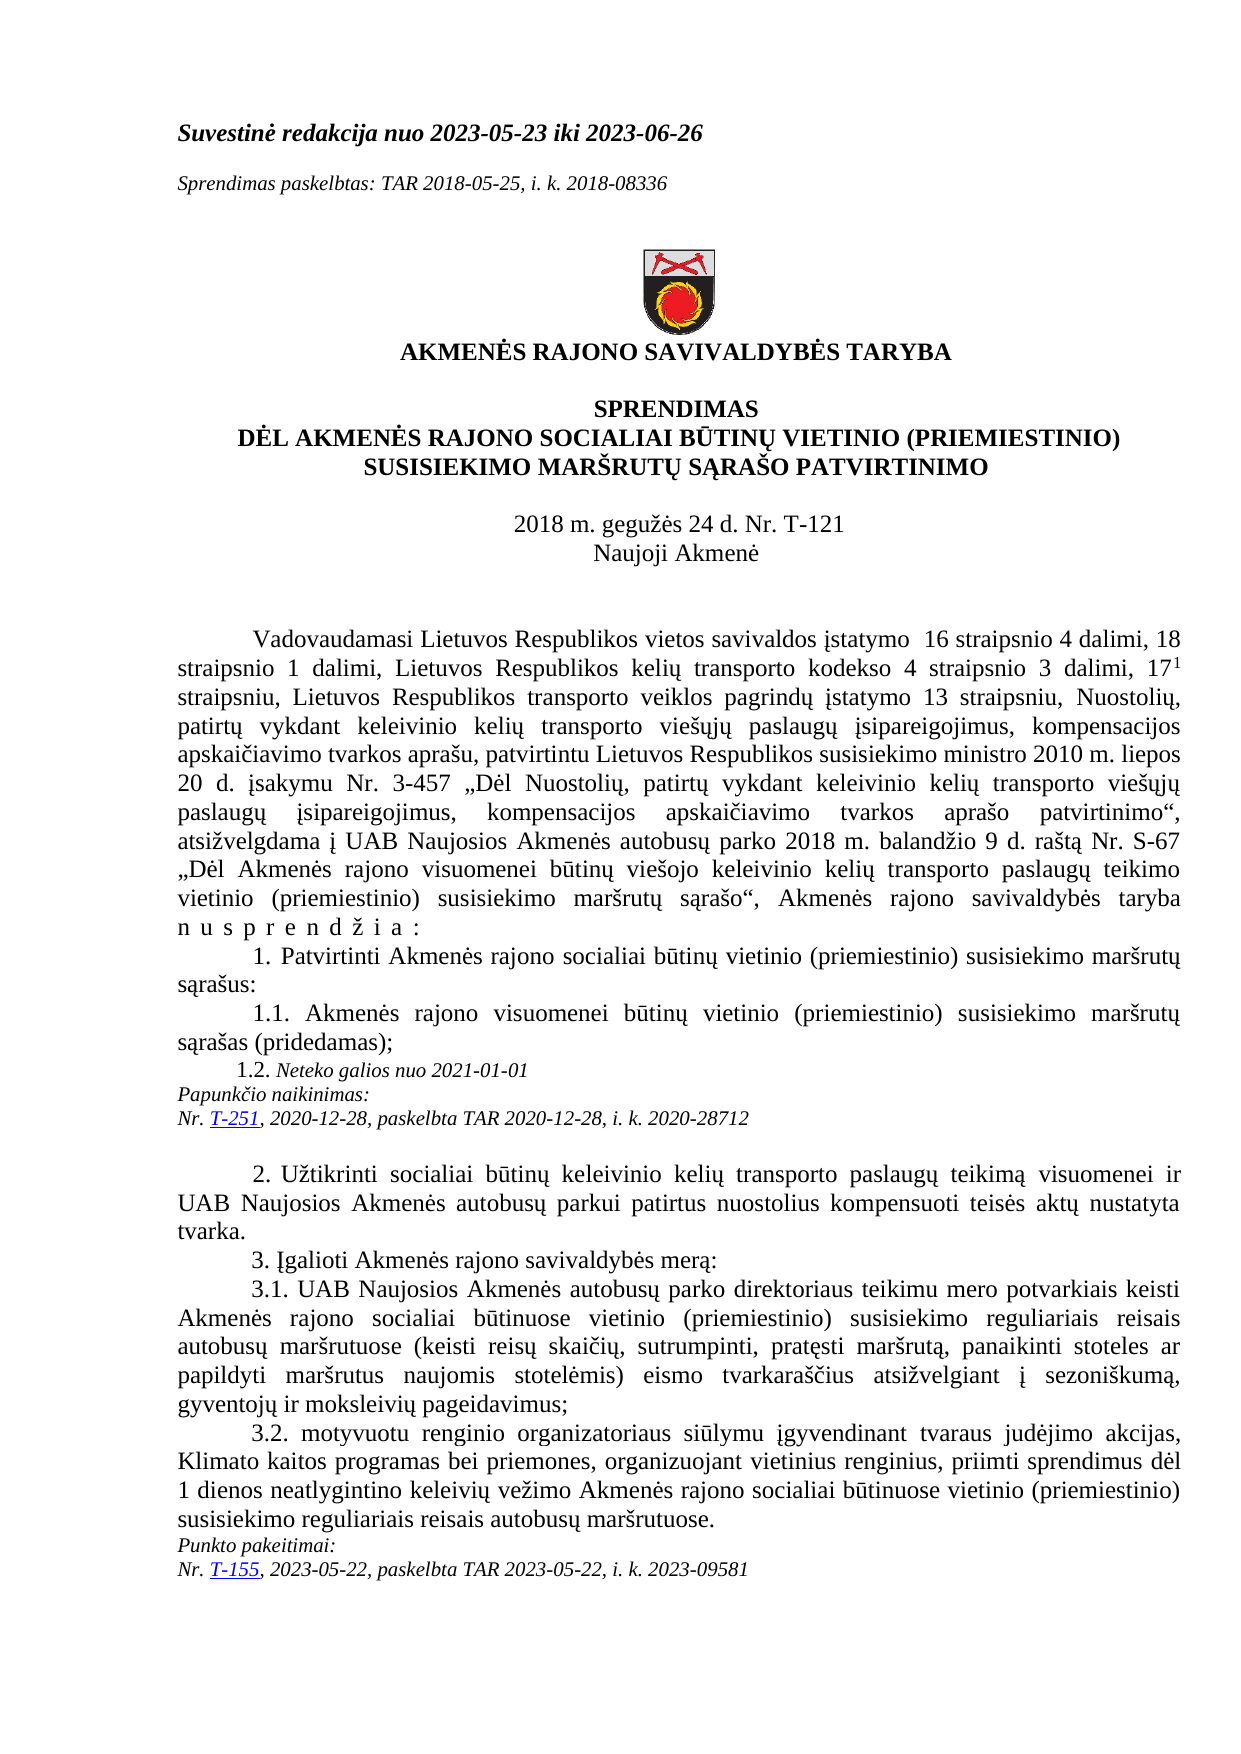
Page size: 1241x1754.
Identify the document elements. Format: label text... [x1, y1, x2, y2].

text 3. Įgalioti Akmenės rajono savivaldybės merą: [177, 1245, 1181, 1274]
text 2. Užtikrinti socialiai būtinų keleivinio kelių transporto paslaugų teikimą visuomenei ir UAB Naujosios Akmenės autobusų parkui patirtus nuostolius kompensuoti teisės aktų nustatyta tvarka. [177, 1159, 1181, 1245]
text 1. Patvirtinti Akmenės rajono socialiai būtinų vietinio (priemiestinio) susisiekimo maršrutų sąrašus: [177, 941, 1181, 998]
text 1.2. Neteko galios nuo 2021-01-01 [177, 1056, 1181, 1082]
text 1.1. Akmenės rajono visuomenei būtinų vietinio (priemiestinio) susisiekimo maršrutų sąrašas (pridedamas); [177, 998, 1181, 1056]
text Vadovaudamasi Lietuvos Respublikos vietos savivaldos įstatymo 16 straipsnio 4 dalimi, 18 straipsnio 1 dalimi, Lietuvos Respublikos kelių transporto kodekso 4 straipsnio 3 dalimi, 171 straipsniu, Lietuvos Respublikos transporto veiklos pagrindų įstatymo 13 straipsniu, Nuostolių, patirtų vykdant keleivinio kelių transporto viešųjų paslaugų įsipareigojimus, kompensacijos apskaičiavimo tvarkos aprašu, patvirtintu Lietuvos Respublikos susisiekimo ministro 2010 m. liepos 20 d. įsakymu Nr. 3-457 „Dėl Nuostolių, patirtų vykdant keleivinio kelių transporto viešųjų paslaugų įsipareigojimus, kompensacijos apskaičiavimo tvarkos aprašo patvirtinimo“, atsižvelgdama į UAB Naujosios Akmenės autobusų parko 2018 m. balandžio 9 d. raštą Nr. S-67 „Dėl Akmenės rajono visuomenei būtinų viešojo keleivinio kelių transporto paslaugų teikimo vietinio (priemiestinio) susisiekimo maršrutų sąrašo“, Akmenės rajono savivaldybės taryba nusprendžia: [177, 624, 1181, 941]
text SPRENDIMAS [177, 394, 1181, 423]
text DĖL AKMENĖS RAJONO SOCIALIAI BŪTINŲ VIETINIO (PRIEMIESTINIO) SUSISIEKIMO MARŠRUTŲ SĄRAŠO PATVIRTINIMO [177, 423, 1181, 481]
text Papunkčio naikinimas: [177, 1082, 1181, 1106]
text 3.1. UAB Naujosios Akmenės autobusų parko direktoriaus teikimu mero potvarkiais keisti Akmenės rajono socialiai būtinuose vietinio (priemiestinio) susisiekimo reguliariais reisais autobusų maršrutuose (keisti reisų skaičių, sutrumpinti, pratęsti maršrutą, panaikinti stoteles ar papildyti maršrutus naujomis stotelėmis) eismo tvarkaraščius atsižvelgiant į sezoniškumą, gyventojų ir moksleivių pageidavimus; [177, 1274, 1181, 1418]
text Nr. T-155, 2023-05-22, paskelbta TAR 2023-05-22, i. k. 2023-09581 [177, 1557, 1181, 1581]
text 2018 m. gegužės 24 d. Nr. T-121 [177, 509, 1181, 538]
text AKMENĖS RAJONO SAVIVALDYBĖS TARYBA [177, 337, 1181, 366]
text Suvestinė redakcija nuo 2023-05-23 iki 2023-06-26 [177, 118, 1181, 147]
text Sprendimas paskelbtas: TAR 2018-05-25, i. k. 2018-08336 [177, 171, 1181, 195]
text 3.2. motyvuotu renginio organizatoriaus siūlymu įgyvendinant tvaraus judėjimo akcijas, Klimato kaitos programas bei priemones, organizuojant vietinius renginius, priimti sprendimus dėl 1 dienos neatlygintino keleivių vežimo Akmenės rajono socialiai būtinuose vietinio (priemiestinio) susisiekimo reguliariais reisais autobusų maršrutuose. [177, 1418, 1181, 1533]
text Punkto pakeitimai: [177, 1533, 1181, 1557]
text Naujoji Akmenė [177, 538, 1181, 567]
text Nr. T-251, 2020-12-28, paskelbta TAR 2020-12-28, i. k. 2020-28712 [177, 1106, 1181, 1130]
